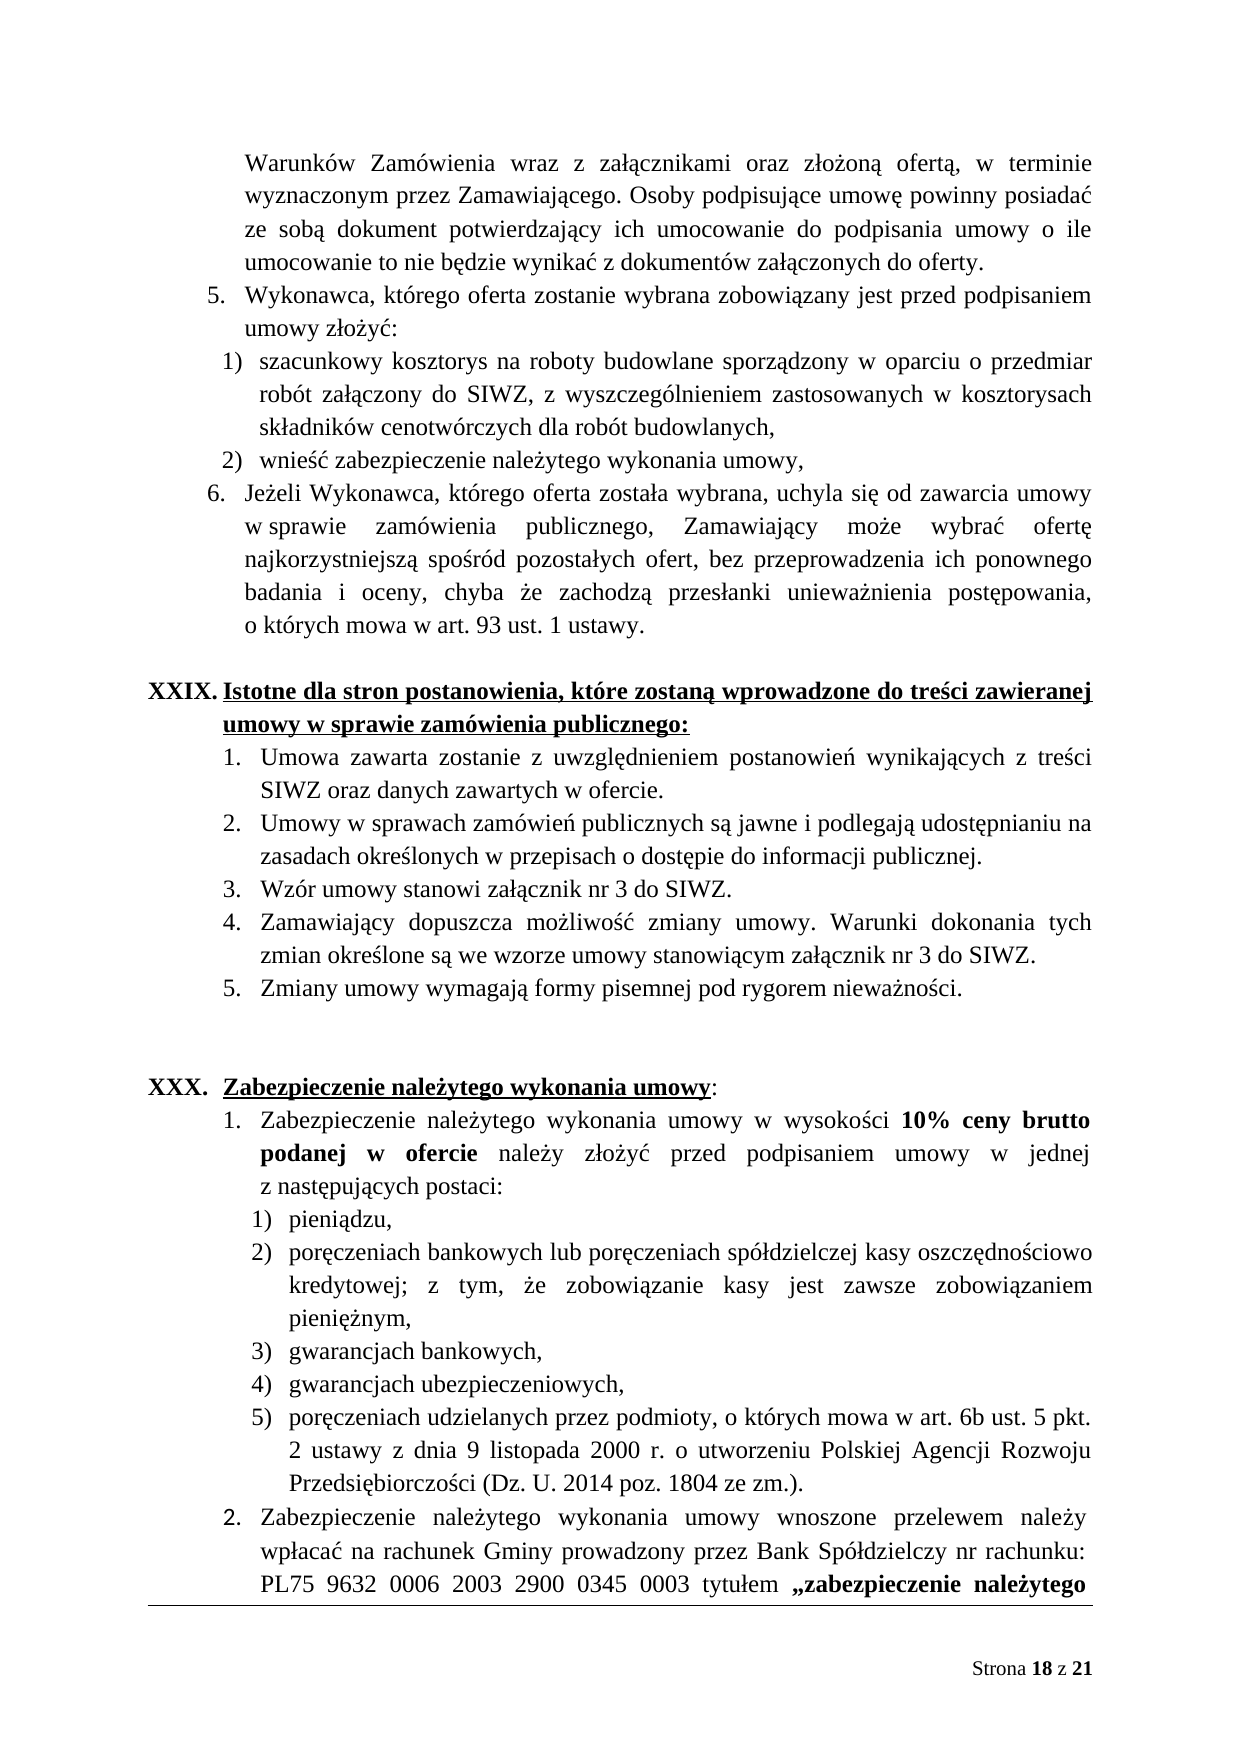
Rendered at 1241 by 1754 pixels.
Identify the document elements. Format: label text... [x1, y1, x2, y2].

list Zamawiający dopuszcza możliwość zmiany umowy. Warunki dokonania tych zmian określone są we wzorze umowy stanowiącym załącznik nr 3 do SIWZ. [223, 907, 1093, 969]
list Zabezpieczenie należytego wykonania umowy wnoszone przelewem należy wpłacać na rachunek Gminy prowadzony przez Bank Spółdzielczy nr rachunku: PL75 9632 0006 2003 2900 0345 0003 tytułem „zabezpieczenie należytego [223, 1501, 1086, 1598]
list poręczeniach udzielanych przez podmioty, o których mowa w art. 6b ust. 5 pkt. 2 ustawy z dnia 9 listopada 2000 r. o utworzeniu Polskiej Agencji Rozwoju Przedsiębiorczości (Dz. U. 2014 poz. 1804 ze zm.). [251, 1402, 1093, 1497]
list Zabezpieczenie należytego wykonania umowy w wysokości 10% ceny brutto podanej w ofercie należy złożyć przed podpisaniem umowy w jednej z następujących postaci: [223, 1105, 1091, 1200]
list szacunkowy kosztorys na roboty budowlane sporządzony w oparciu o przedmiar robót załączony do SIWZ, z wyszczególnieniem zastosowanych w kosztorysach składników cenotwórczych dla robót budowlanych, [222, 346, 1093, 441]
list Istotne dla stron postanowienia, które zostaną wprowadzone do treści zawieranej umowy w sprawie zamówienia publicznego: [148, 676, 1093, 738]
list Umowa zawarta zostanie z uwzględnieniem postanowień wynikających z treści SIWZ oraz danych zawartych w ofercie. [223, 742, 1093, 804]
list Warunków Zamówienia wraz z załącznikami oraz złożoną ofertą, w terminie wyznaczonym przez Zamawiającego. Osoby podpisujące umowę powinny posiadać ze sobą dokument potwierdzający ich umocowanie do podpisania umowy o ile umocowanie to nie będzie wynikać z dokumentów załączonych do oferty. [207, 148, 1093, 275]
list Wykonawca, którego oferta zostanie wybrana zobowiązany jest przed podpisaniem umowy złożyć: [207, 280, 1093, 341]
list gwarancjach ubezpieczeniowych, [251, 1369, 1093, 1398]
list gwarancjach bankowych, [251, 1336, 1093, 1365]
list Umowy w sprawach zamówień publicznych są jawne i podlegają udostępnianiu na zasadach określonych w przepisach o dostępie do informacji publicznej. [223, 808, 1093, 870]
list Zabezpieczenie należytego wykonania umowy: [148, 1072, 1091, 1101]
list poręczeniach bankowych lub poręczeniach spółdzielczej kasy oszczędnościowo kredytowej; z tym, że zobowiązanie kasy jest zawsze zobowiązaniem pieniężnym, [251, 1237, 1093, 1332]
list Zmiany umowy wymagają formy pisemnej pod rygorem nieważności. [223, 973, 1093, 1002]
list pieniądzu, [251, 1204, 1093, 1233]
list Wzór umowy stanowi załącznik nr 3 do SIWZ. [223, 874, 1093, 903]
list wnieść zabezpieczenie należytego wykonania umowy, [222, 445, 1093, 473]
list Jeżeli Wykonawca, którego oferta została wybrana, uchyla się od zawarcia umowy w sprawie zamówienia publicznego, Zamawiający może wybrać ofertę najkorzystniejszą spośród pozostałych ofert, bez przeprowadzenia ich ponownego badania i oceny, chyba że zachodzą przesłanki unieważnienia postępowania, o których mowa w art. 93 ust. 1 ustawy. [207, 478, 1093, 639]
